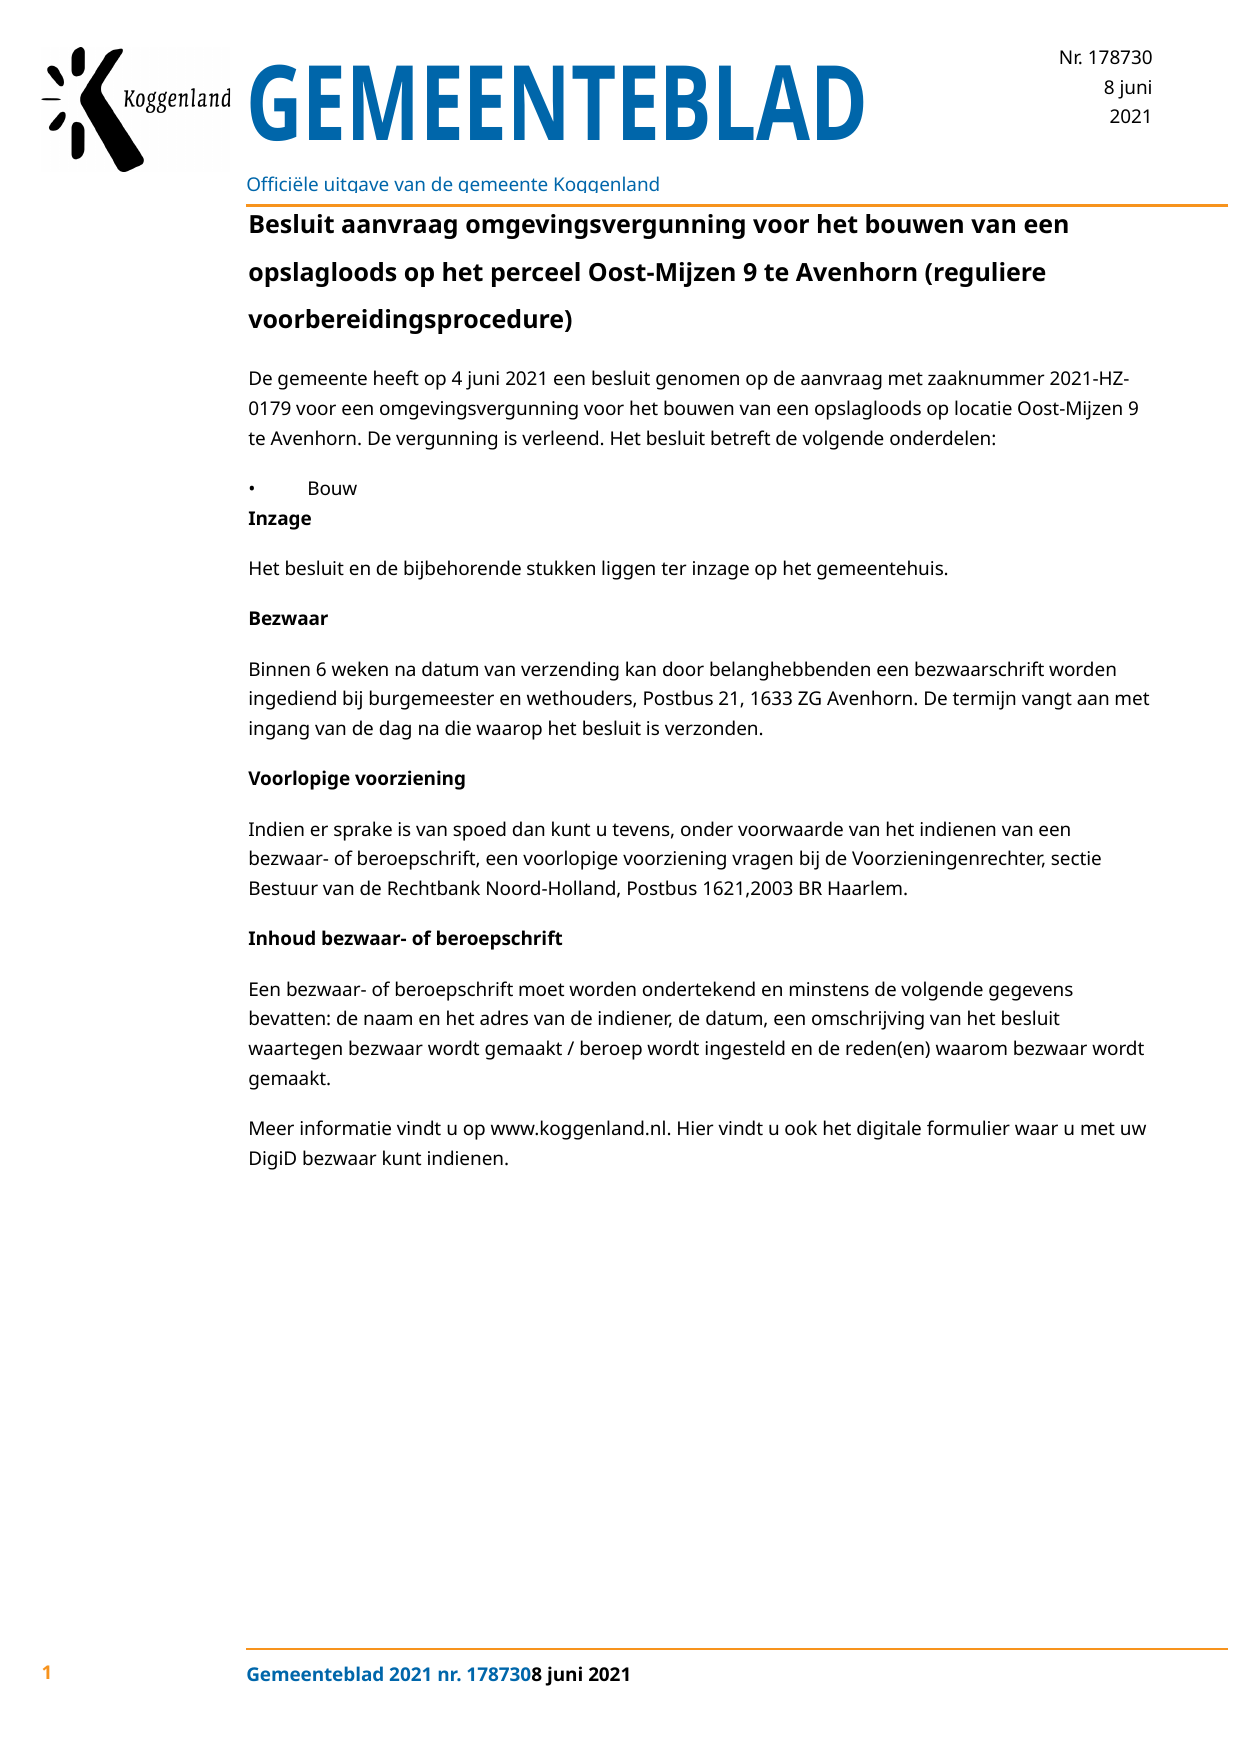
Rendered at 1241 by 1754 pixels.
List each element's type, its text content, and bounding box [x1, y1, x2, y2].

text Meer informatie vindt u op www.koggenland.nl. Hier vindt u ook het digitale formulier waar u met uw DigiD bezwaar kunt indienen. [248, 1115, 1152, 1170]
text Bezwaar [248, 606, 1152, 631]
text Een bezwaar- of beroepschrift moet worden ondertekend en minstens de volgende gegevens bevatten: de naam en het adres van de indiener, de datum, een omschrijving van het besluit waartegen bezwaar wordt gemaakt / beroep wordt ingesteld en de reden(en) waarom bezwaar wordt gemaakt. [248, 976, 1152, 1090]
picture [41, 47, 231, 172]
text Indien er sprake is van spoed dan kunt u tevens, onder voorwaarde van het indienen van een bezwaar- of beroepschrift, een voorlopige voorziening vragen bij de Voorzieningenrechter, sectie Bestuur van de Rechtbank Noord-Holland, Postbus 1621,2003 BR Haarlem. [248, 816, 1152, 901]
text Besluit aanvraag omgevingsvergunning voor het bouwen van een opslagloods op het perceel Oost-Mijzen 9 te Avenhorn (reguliere voorbereidingsprocedure) [248, 207, 1152, 336]
text Inzage [248, 505, 1152, 530]
list Bouw [248, 475, 1152, 501]
text Binnen 6 weken na datum van verzending kan door belanghebbenden een bezwaarschrift worden ingediend bij burgemeester en wethouders, Postbus 21, 1633 ZG Avenhorn. De termijn vangt aan met ingang van de dag na die waarop het besluit is verzonden. [248, 656, 1152, 741]
text Inhoud bezwaar- of beroepschrift [248, 926, 1152, 951]
text Het besluit en de bijbehorende stukken liggen ter inzage op het gemeentehuis. [248, 555, 1152, 581]
text De gemeente heeft op 4 juni 2021 een besluit genomen op de aanvraag met zaaknummer 2021-HZ-0179 voor een omgevingsvergunning voor het bouwen van een opslagloods op locatie Oost-Mijzen 9 te Avenhorn. De vergunning is verleend. Het besluit betreft de volgende onderdelen: [248, 366, 1152, 450]
text Voorlopige voorziening [248, 766, 1152, 791]
